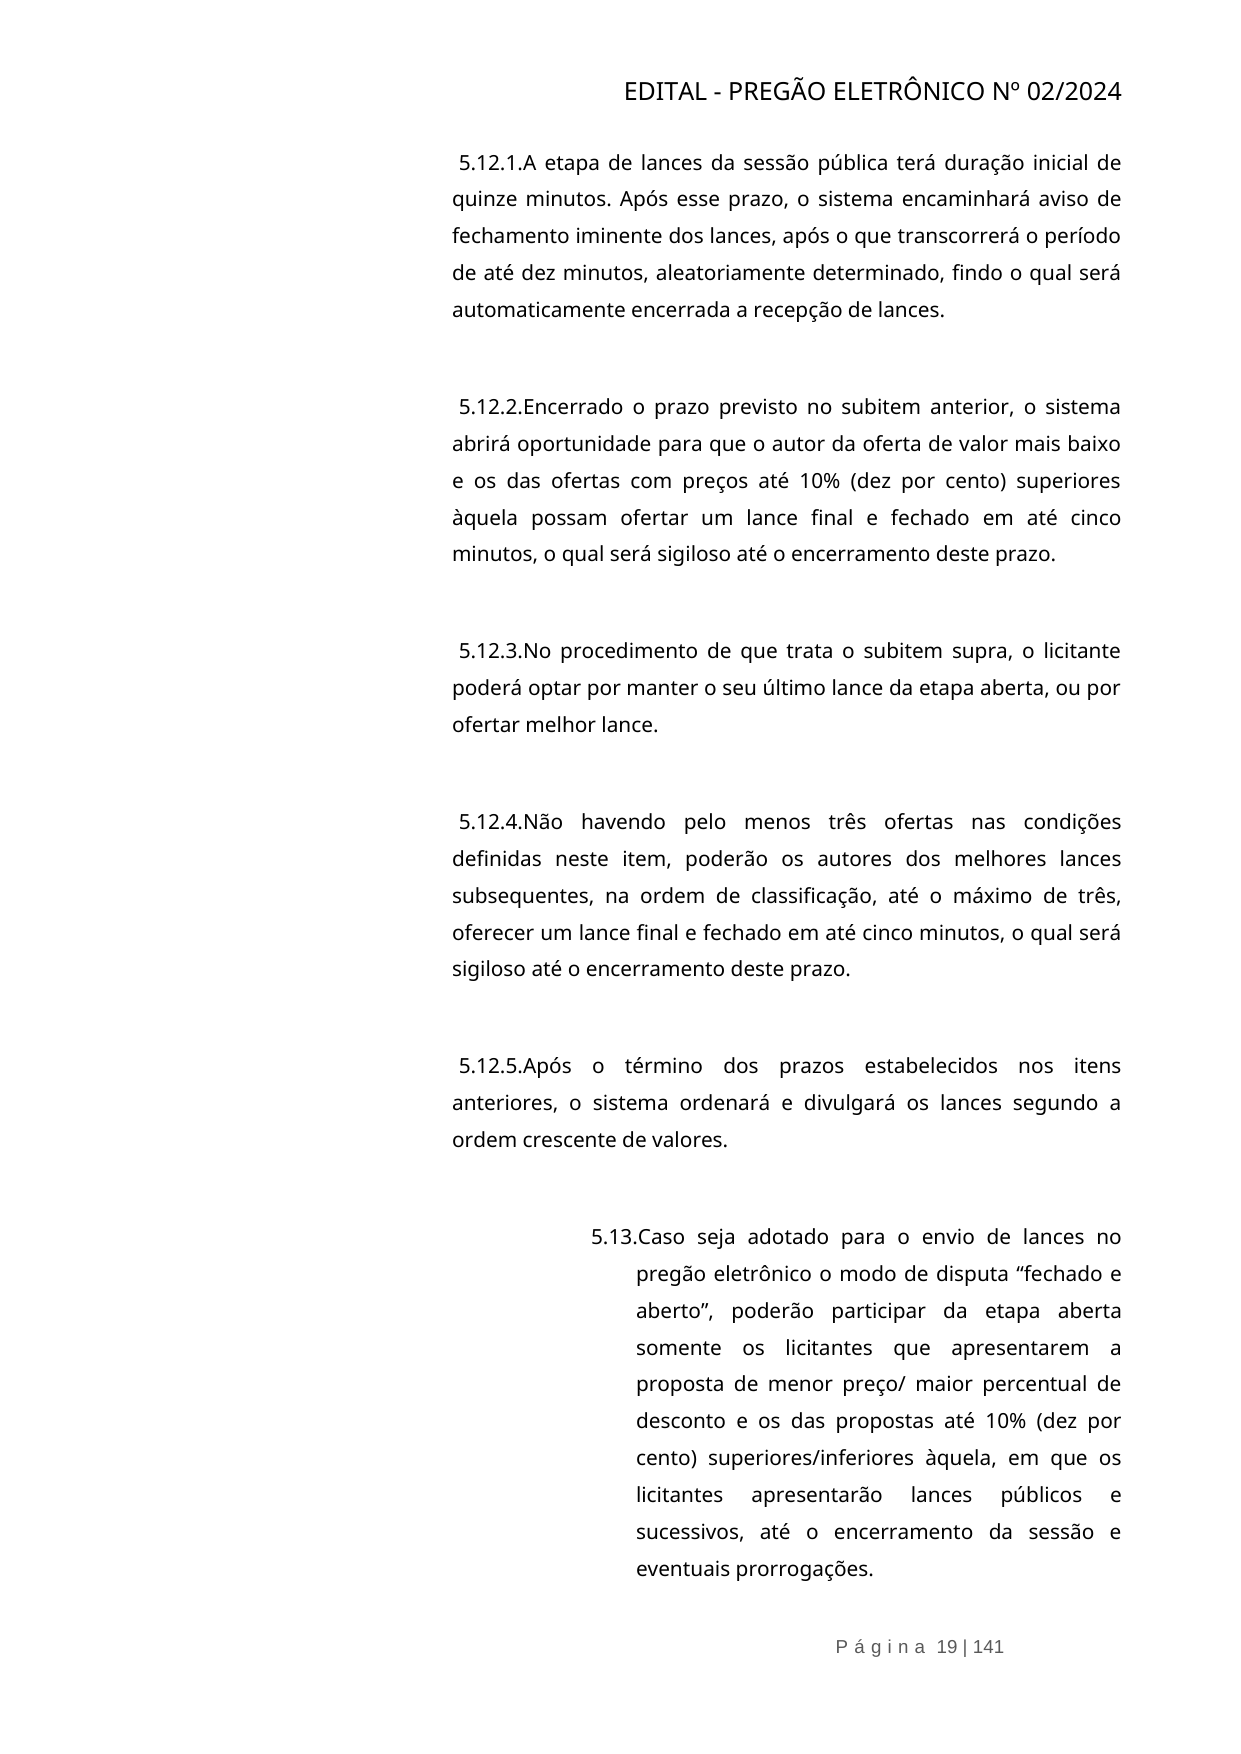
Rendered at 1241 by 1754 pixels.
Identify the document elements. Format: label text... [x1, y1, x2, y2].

list Após o término dos prazos estabelecidos nos itens anteriores, o sistema ordenará e divulgará os lances segundo a ordem crescente de valores. [399, 1051, 1122, 1154]
list Encerrado o prazo previsto no subitem anterior, o sistema abrirá oportunidade para que o autor da oferta de valor mais baixo e os das ofertas com preços até 10% (dez por cento) superiores àquela possam ofertar um lance final e fechado em até cinco minutos, o qual será sigiloso até o encerramento deste prazo. [399, 392, 1122, 568]
list A etapa de lances da sessão pública terá duração inicial de quinze minutos. Após esse prazo, o sistema encaminhará aviso de fechamento iminente dos lances, após o que transcorrerá o período de até dez minutos, aleatoriamente determinado, findo o qual será automaticamente encerrada a recepção de lances. [399, 148, 1122, 324]
list Caso seja adotado para o envio de lances no pregão eletrônico o modo de disputa “fechado e aberto”, poderão participar da etapa aberta somente os licitantes que apresentarem a proposta de menor preço/ maior percentual de desconto e os das propostas até 10% (dez por cento) superiores/inferiores àquela, em que os licitantes apresentarão lances públicos e sucessivos, até o encerramento da sessão e eventuais prorrogações. [591, 1222, 1122, 1582]
list Não havendo pelo menos três ofertas nas condições definidas neste item, poderão os autores dos melhores lances subsequentes, na ordem de classificação, até o máximo de três, oferecer um lance final e fechado em até cinco minutos, o qual será sigiloso até o encerramento deste prazo. [399, 807, 1122, 983]
list No procedimento de que trata o subitem supra, o licitante poderá optar por manter o seu último lance da etapa aberta, ou por ofertar melhor lance. [399, 636, 1122, 739]
